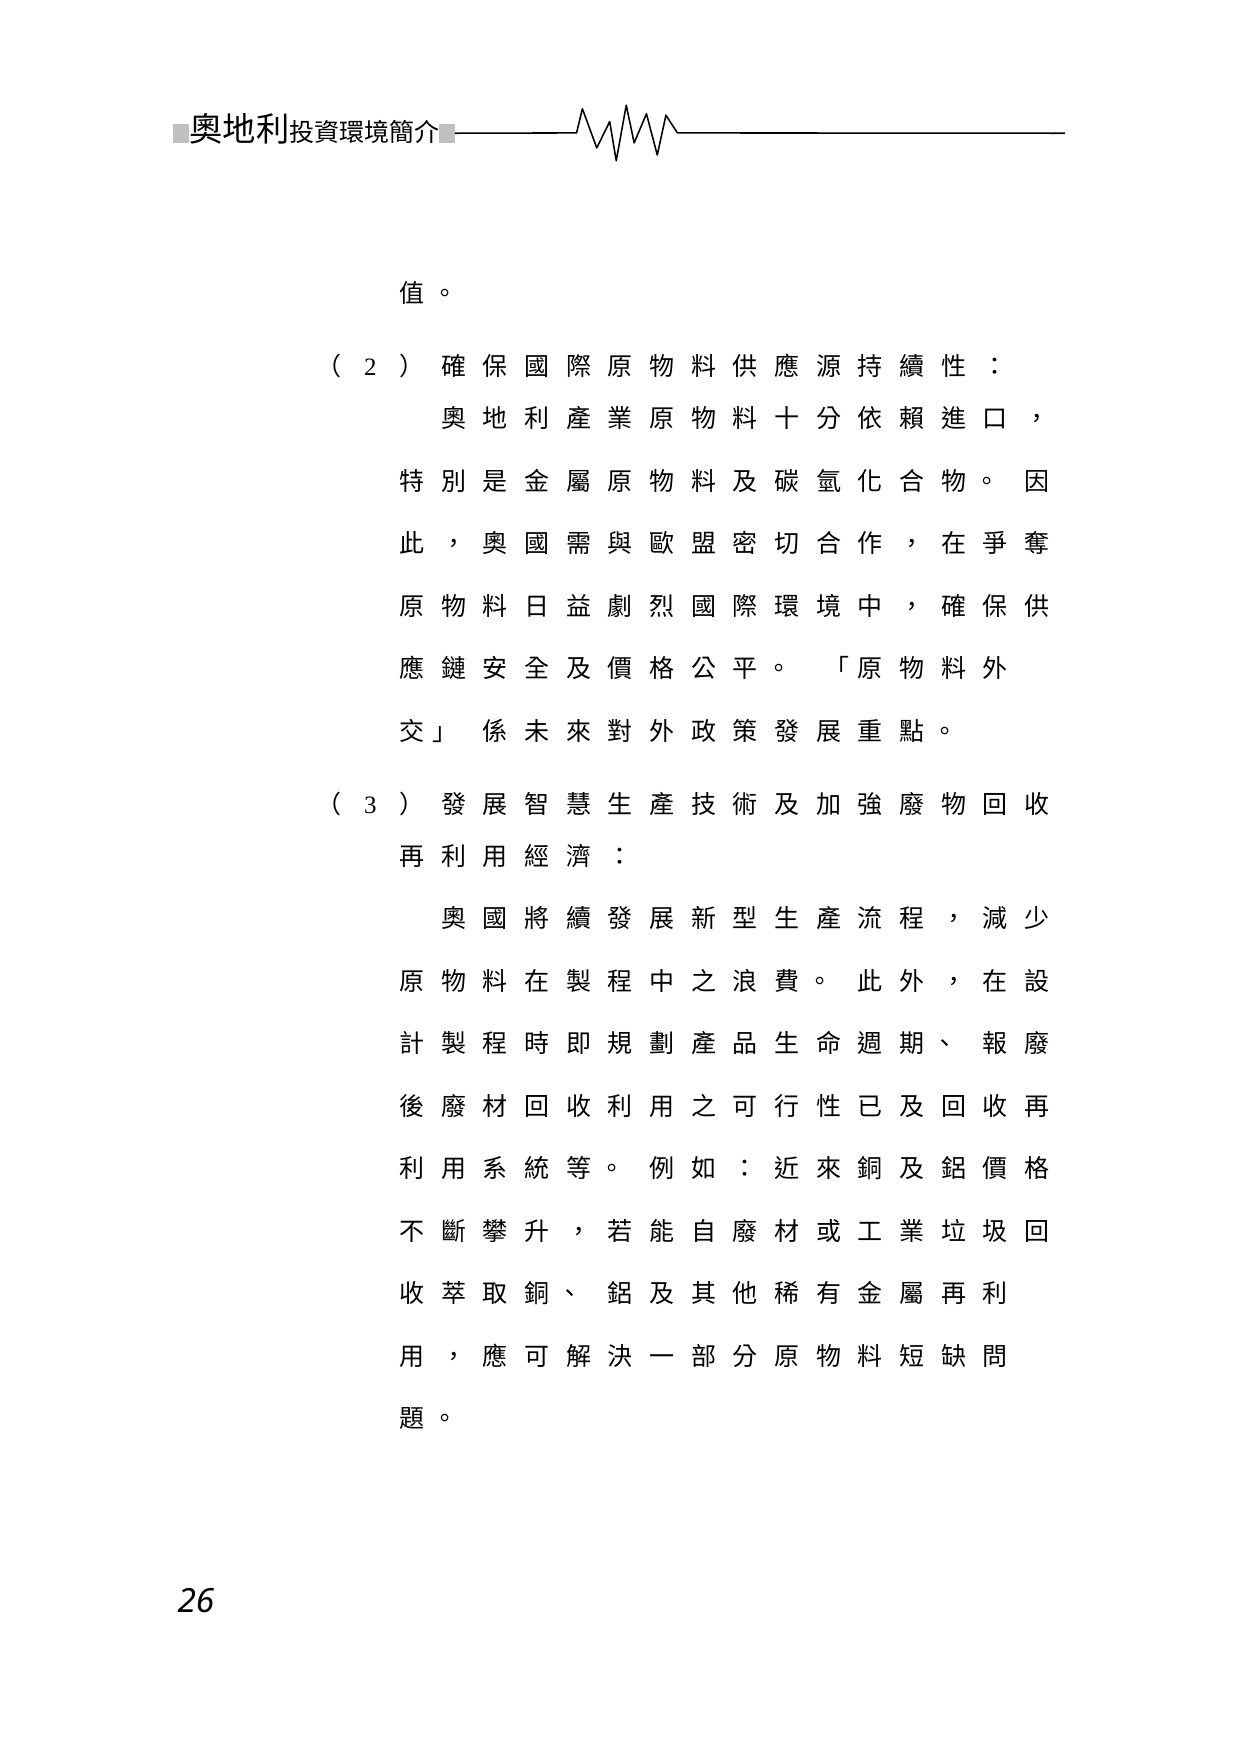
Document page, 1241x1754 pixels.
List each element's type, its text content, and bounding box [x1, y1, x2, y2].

text 奧國將續發展新型生產流程，減少原物料在製程中之浪費。此外，在設計製程時即規劃產品生命週期、報廢後廢材回收利用之可行性已及回收再利用系統等。例如：近來銅及鋁價格不斷攀升，若能自廢材或工業垃圾回收萃取銅、鋁及其他稀有金屬再利用，應可解決一部分原物料短缺問題。 [367, 875, 1058, 1438]
text 奧地利產業原物料十分依賴進口，特別是金屬原物料及碳氫化合物。因此，奧國需與歐盟密切合作，在爭奪原物料日益劇烈國際環境中，確保供應鏈安全及價格公平。「原物料外交」係未來對外政策發展重點。 [367, 375, 1058, 750]
text 值。 [367, 250, 1058, 313]
text （2）確保國際原物料供應源持續性： [306, 313, 1058, 375]
text （3）發展智慧生產技術及加強廢物回收再利用經濟： [306, 750, 1058, 875]
